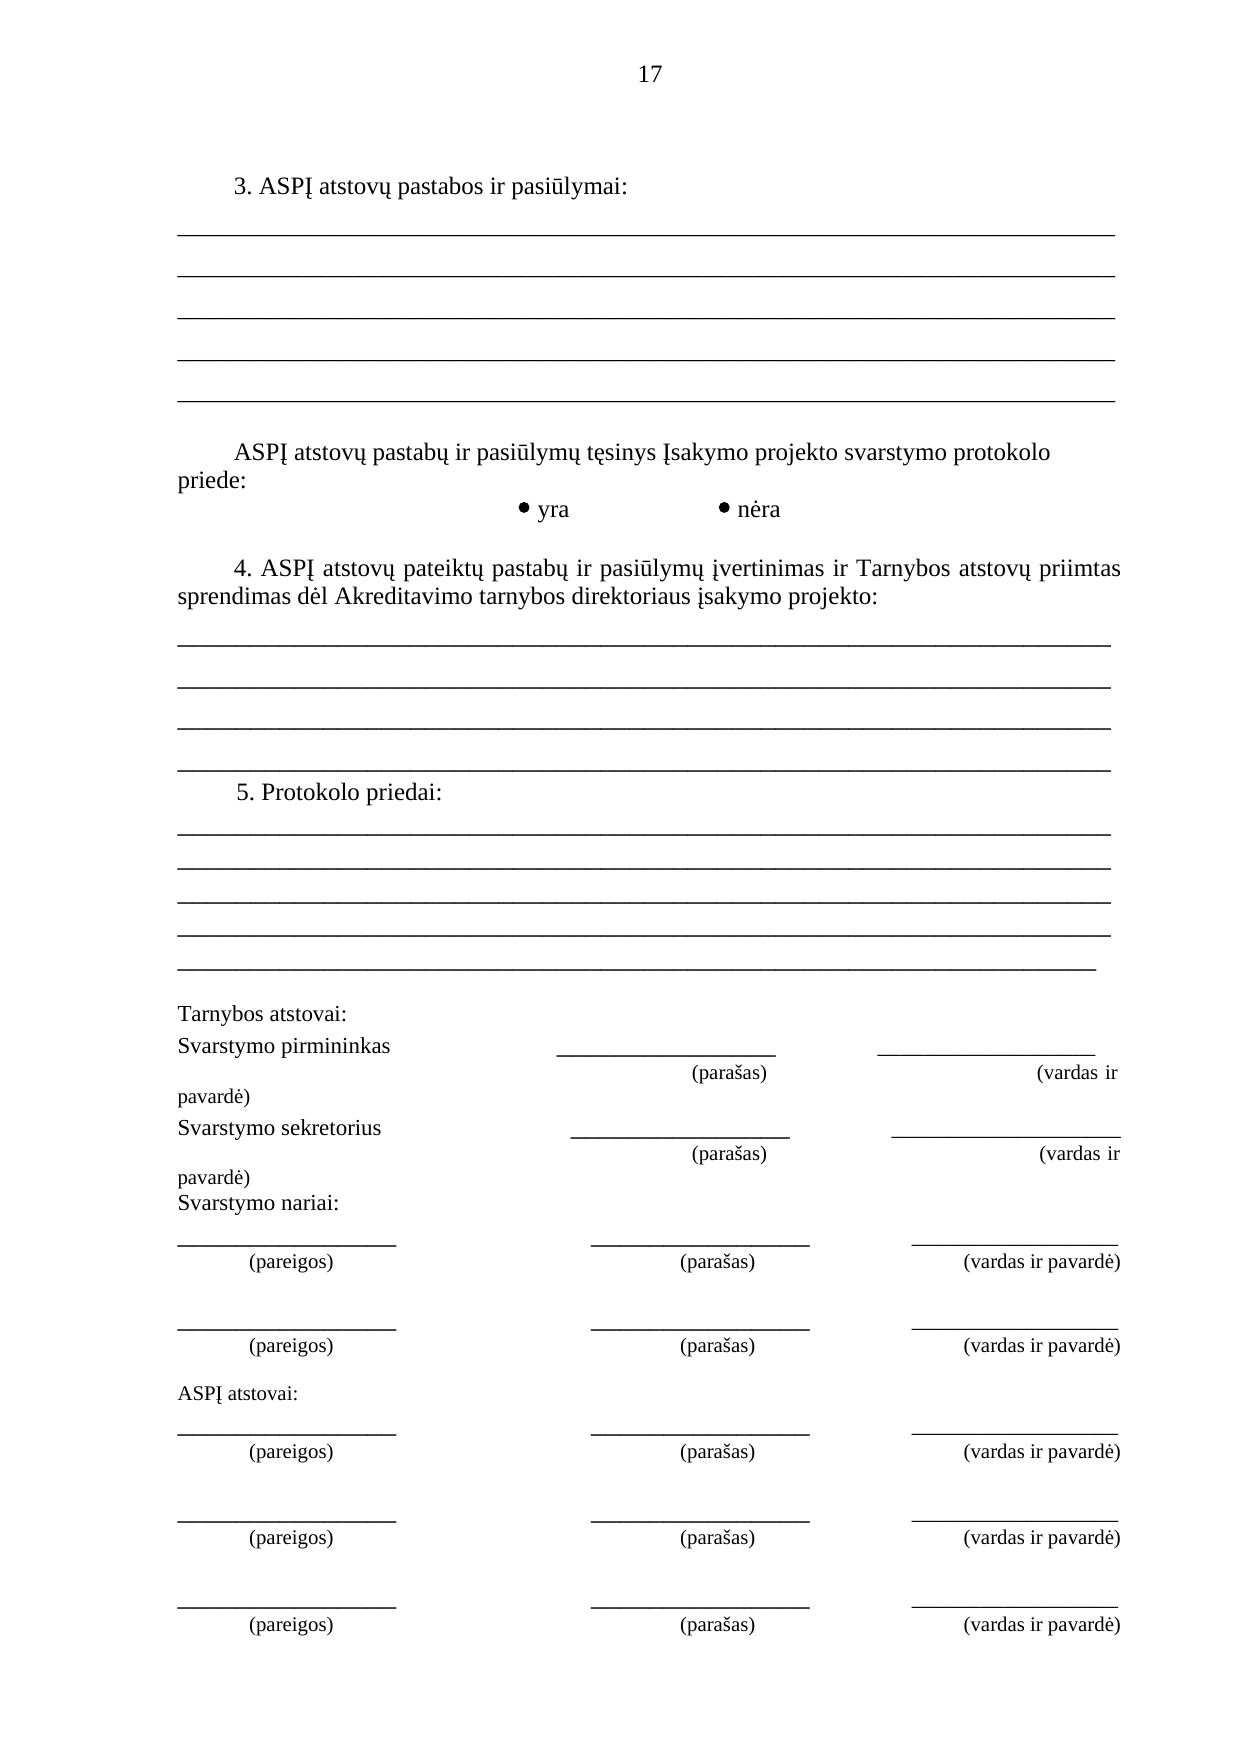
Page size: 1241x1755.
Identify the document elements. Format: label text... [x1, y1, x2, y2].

text Tarnybos atstovai: [177, 1000, 1122, 1026]
text _______________ _______________ __________________ [177, 1216, 1122, 1249]
text (parašas) (vardas ir pavardė) [177, 1141, 1122, 1189]
text ASPĮ atstovai: [177, 1381, 1122, 1405]
text 5. Protokolo priedai: [177, 777, 1122, 806]
text _______________ _______________ __________________ [177, 1492, 1122, 1525]
text (pareigos) (parašas) (vardas ir pavardė) [177, 1249, 1122, 1273]
text Svarstymo nariai: [177, 1189, 1122, 1216]
text 4. ASPĮ atstovų pateiktų pastabų ir pasiūlymų įvertinimas ir Tarnybos atstovų priimtas sprendimas dėl Akreditavimo tarnybos direktoriaus įsakymo projekto: [177, 553, 1122, 610]
text _______________________________________________________________________________________________________________________________________________________________________________________________________________________________________________________________________________________________________________________________________________________________________________________ [177, 200, 1122, 408]
text (pareigos) (parašas) (vardas ir pavardė) [177, 1612, 1122, 1636]
text _______________________________________________________________________________________________________________________________________________________________________________________________________________________________________________________________________________________________________________________________ [177, 806, 1122, 973]
text _______________ _______________ __________________ [177, 1578, 1122, 1612]
text  yra  nėra [177, 494, 1122, 524]
text ________________________________________________________________________________________________________________________________________________________________________________________________________________________________________________________________ [177, 610, 1122, 777]
text 3. ASPĮ atstovų pastabos ir pasiūlymai: [177, 171, 1122, 200]
text ASPĮ atstovų pastabų ir pasiūlymų tęsinys Įsakymo projekto svarstymo protokolo priede: [177, 437, 1122, 494]
text Svarstymo pirmininkas _______________ ___________________ [177, 1026, 1122, 1059]
text _______________ _______________ __________________ [177, 1405, 1122, 1439]
text (parašas) (vardas ir pavardė) [177, 1059, 1122, 1108]
text (pareigos) (parašas) (vardas ir pavardė) [177, 1333, 1122, 1357]
text (pareigos) (parašas) (vardas ir pavardė) [177, 1439, 1122, 1463]
text Svarstymo sekretorius _______________ ____________________ [177, 1108, 1122, 1141]
text _______________ _______________ __________________ [177, 1300, 1122, 1333]
text (pareigos) (parašas) (vardas ir pavardė) [177, 1525, 1122, 1549]
